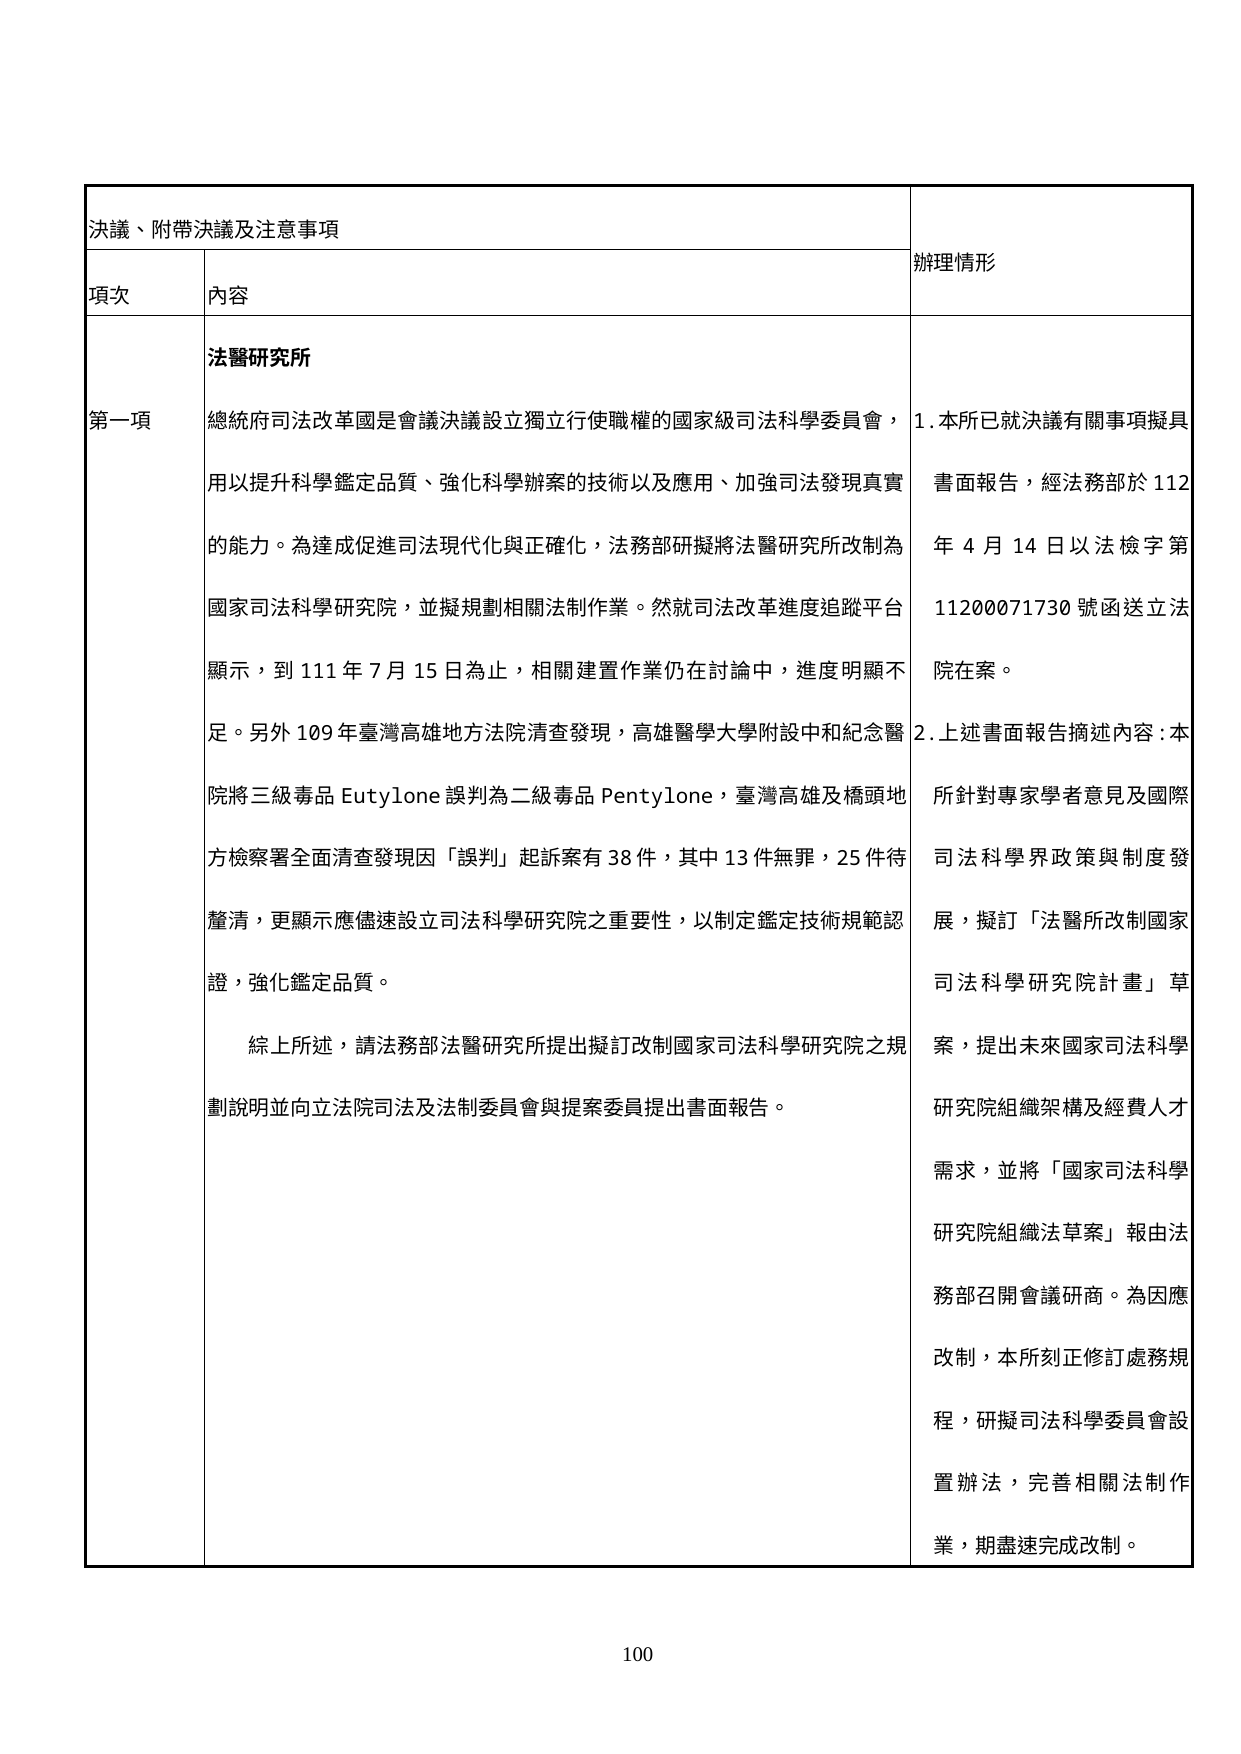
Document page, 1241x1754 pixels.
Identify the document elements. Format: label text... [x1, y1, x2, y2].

table_header 決議、附帶決議及注意事項 [87, 187, 910, 249]
table_cell 1.本所已就決議有關事項擬具書面報告，經法務部於112年4月14日以法檢字第11200071730號函送立法院在案。 2.上述書面報告摘述內容:本所針對專家學者意見及國際司法科學界政策與制度發展，擬訂「法醫所改制國家司法科學研究院計畫」草案，提出未來國家司法科學研究院組織架構及經費人才需求，並將「國家司法科學研究院組織法草案」報由法務部召開會議研商。為因應改制，本所刻正修訂處務規程，研擬司法科學委員會設置辦法，完善相關法制作業，期盡速完成改制。 [911, 316, 1191, 1565]
table_cell 項次 [87, 250, 204, 315]
table_cell 內容 [205, 250, 910, 315]
table_header 辦理情形 [911, 187, 1191, 315]
table_cell 法醫研究所 總統府司法改革國是會議決議設立獨立行使職權的國家級司法科學委員會，用以提升科學鑑定品質、強化科學辦案的技術以及應用、加強司法發現真實的能力。為達成促進司法現代化與正確化，法務部研擬將法醫研究所改制為國家司法科學研究院，並擬規劃相關法制作業。然就司法改革進度追蹤平台顯示，到111年7月15日為止，相關建置作業仍在討論中，進度明顯不足。另外109年臺灣高雄地方法院清查發現，高雄醫學大學附設中和紀念醫院將三級毒品Eutylone誤判為二級毒品Pentylone，臺灣高雄及橋頭地方檢察署全面清查發現因「誤判」起訴案有38件，其中13件無罪，25件待釐清，更顯示應儘速設立司法科學研究院之重要性，以制定鑑定技術規範認證，強化鑑定品質。 綜上所述，請法務部法醫研究所提出擬訂改制國家司法科學研究院之規劃說明並向立法院司法及法制委員會與提案委員提出書面報告。 [205, 316, 910, 1565]
table_cell 第一項 [87, 316, 204, 1565]
